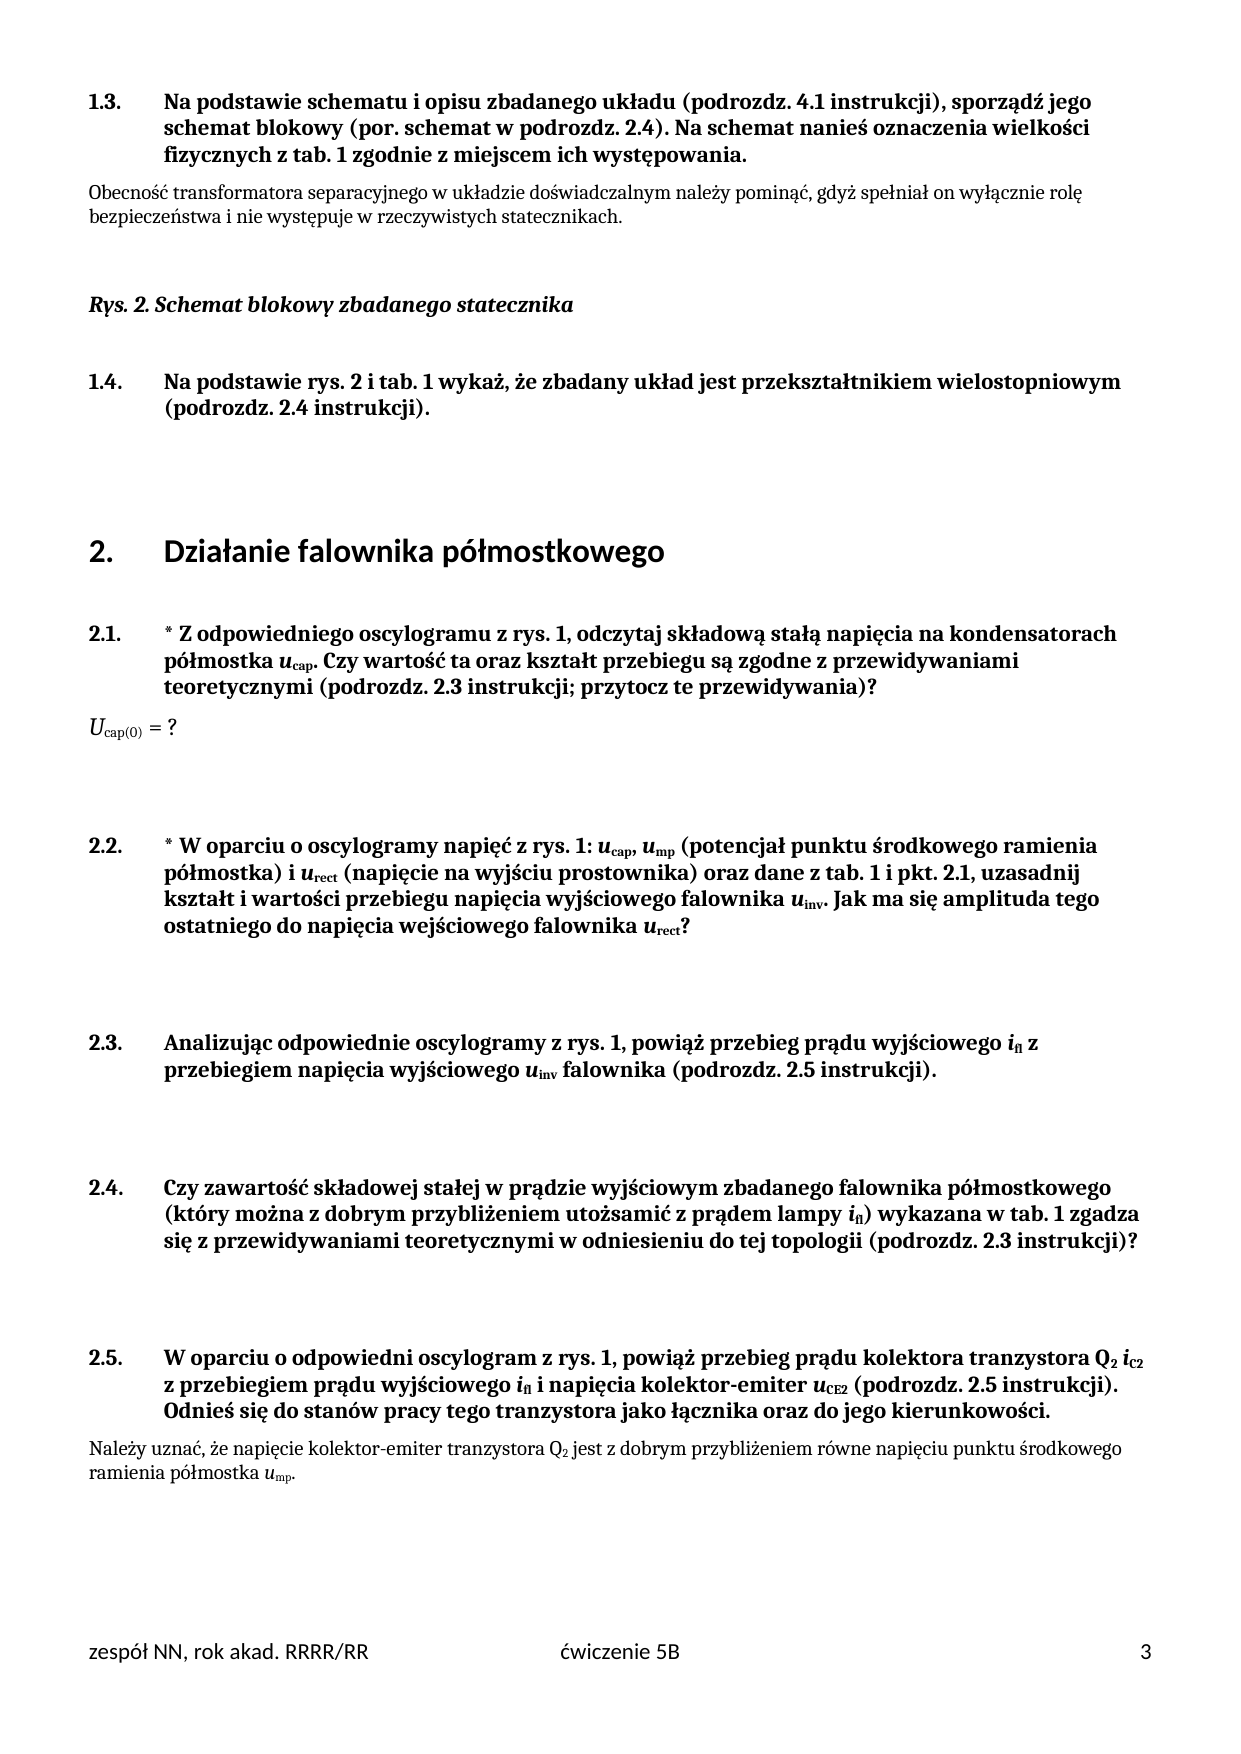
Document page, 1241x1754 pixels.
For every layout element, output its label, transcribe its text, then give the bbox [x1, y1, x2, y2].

text Ucap(0) = ? [88, 713, 1152, 742]
text Rys. 2. Schemat blokowy zbadanego statecznika [88, 292, 1152, 318]
subtitle Na podstawie schematu i opisu zbadanego układu (podrozdz. 4.1 instrukcji), sporządź jego schemat blokowy (por. schemat w podrozdz. 2.4). Na schemat nanieś oznaczenia wielkości fizycznych z tab. 1 zgodnie z miejscem ich występowania. [88, 88, 1152, 168]
text Obecność transformatora separacyjnego w układzie doświadczalnym należy pominąć, gdyż spełniał on wyłącznie rolę bezpieczeństwa i nie występuje w rzeczywistych statecznikach. [88, 180, 1152, 228]
subtitle * Z odpowiedniego oscylogramu z rys. 1, odczytaj składową stałą napięcia na kondensatorach półmostka ucap. Czy wartość ta oraz kształt przebiegu są zgodne z przewidywaniami teoretycznymi (podrozdz. 2.3 instrukcji; przytocz te przewidywania)? [88, 621, 1152, 700]
subtitle W oparciu o odpowiedni oscylogram z rys. 1, powiąż przebieg prądu kolektora tranzystora Q2 iC2 z przebiegiem prądu wyjściowego ifl i napięcia kolektor-emiter uCE2 (podrozdz. 2.5 instrukcji). Odnieś się do stanów pracy tego tranzystora jako łącznika oraz do jego kierunkowości. [88, 1345, 1152, 1424]
subtitle Na podstawie rys. 2 i tab. 1 wykaż, że zbadany układ jest przekształtnikiem wielostopniowym (podrozdz. 2.4 instrukcji). [88, 368, 1152, 421]
subtitle Czy zawartość składowej stałej w prądzie wyjściowym zbadanego falownika półmostkowego (który można z dobrym przybliżeniem utożsamić z prądem lampy ifl) wykazana w tab. 1 zgadza się z przewidywaniami teoretycznymi w odniesieniu do tej topologii (podrozdz. 2.3 instrukcji)? [88, 1174, 1152, 1254]
text Należy uznać, że napięcie kolektor-emiter tranzystora Q2 jest z dobrym przybliżeniem równe napięciu punktu środkowego ramienia półmostka ump. [88, 1437, 1152, 1485]
subtitle Analizując odpowiednie oscylogramy z rys. 1, powiąż przebieg prądu wyjściowego ifl z przebiegiem napięcia wyjściowego uinv falownika (podrozdz. 2.5 instrukcji). [88, 1030, 1152, 1083]
subtitle * W oparciu o oscylogramy napięć z rys. 1: ucap, ump (potencjał punktu środkowego ramienia półmostka) i urect (napięcie na wyjściu prostownika) oraz dane z tab. 1 i pkt. 2.1, uzasadnij kształt i wartości przebiegu napięcia wyjściowego falownika uinv. Jak ma się amplituda tego ostatniego do napięcia wejściowego falownika urect? [88, 833, 1152, 939]
subtitle Działanie falownika półmostkowego [88, 538, 1152, 571]
